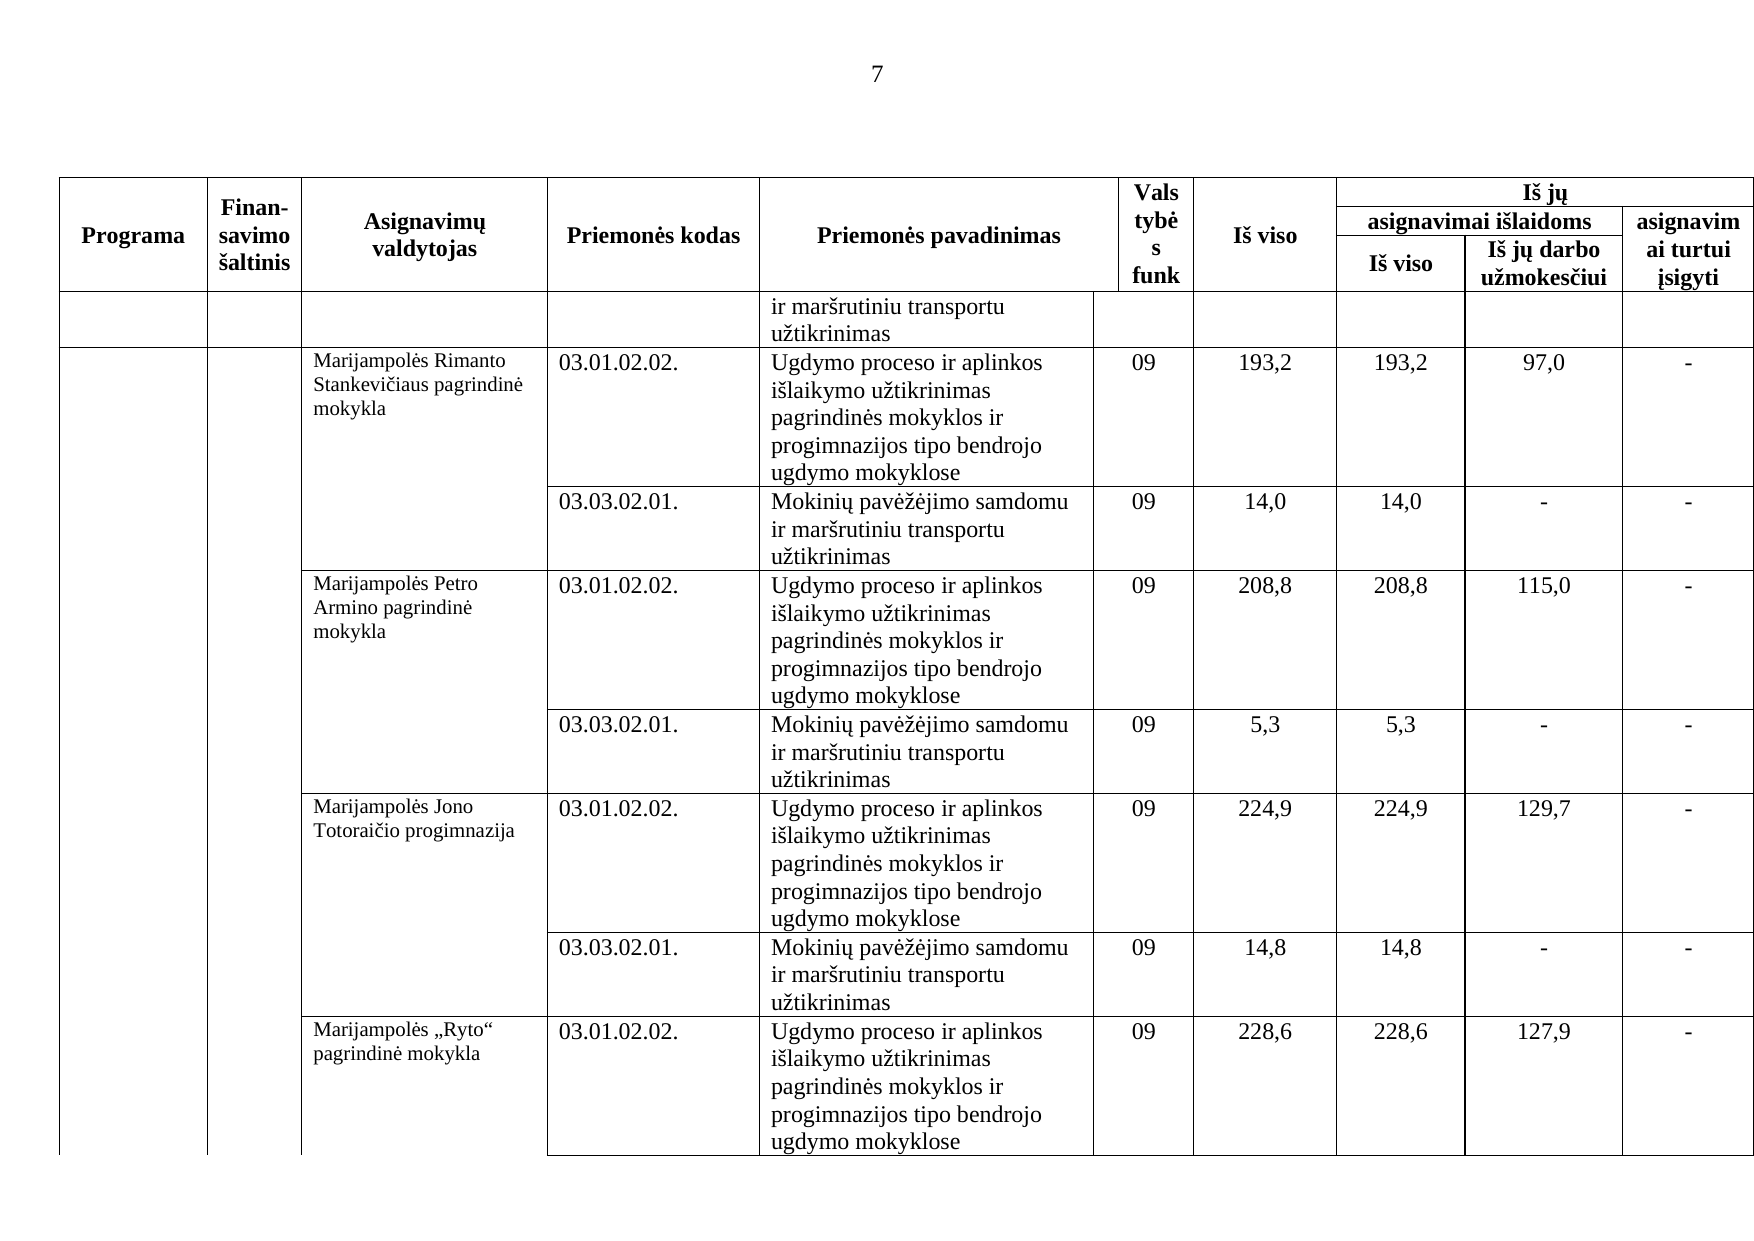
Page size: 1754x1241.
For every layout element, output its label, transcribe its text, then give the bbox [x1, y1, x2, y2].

table_header Priemonės pavadinimas [760, 178, 1118, 291]
table_cell ir maršrutiniu transportu užtikrinimas [760, 292, 1093, 347]
table_cell Ugdymo proceso ir aplinkos išlaikymo užtikrinimas pagrindinės mokyklos ir progimnazijos tipo bendrojo ugdymo mokyklose [760, 571, 1093, 709]
table_cell 224,9 [1194, 794, 1336, 932]
table_cell [60, 1016, 207, 1155]
table_cell [208, 292, 301, 347]
table_cell 03.01.02.02. [548, 794, 759, 932]
table_cell [208, 486, 301, 570]
table_cell 14,8 [1194, 933, 1336, 1016]
table_header Asignavimų valdytojas [302, 178, 547, 291]
table_cell [1194, 292, 1336, 347]
table_cell [302, 292, 547, 347]
table_cell Iš viso [1337, 236, 1464, 291]
table_cell 193,2 [1194, 348, 1336, 486]
table_cell [60, 570, 207, 709]
table_cell [60, 486, 207, 570]
table_cell [208, 1016, 301, 1155]
table_cell [1337, 292, 1464, 347]
table_cell - [1466, 933, 1622, 1016]
table_cell 127,9 [1466, 1017, 1622, 1155]
table_cell 97,0 [1466, 348, 1622, 486]
table_cell - [1623, 1017, 1753, 1155]
table_cell 03.03.02.01. [548, 710, 759, 793]
table_cell [302, 709, 547, 793]
table_cell 5,3 [1194, 710, 1336, 793]
table_cell Iš jų darbo užmokesčiui [1466, 236, 1622, 291]
table_cell [548, 292, 759, 347]
table_cell 208,8 [1194, 571, 1336, 709]
table_cell [302, 932, 547, 1016]
table_cell [208, 709, 301, 793]
table_cell - [1623, 292, 1753, 347]
table_cell - [1623, 710, 1753, 793]
table_cell 228,6 [1337, 1017, 1464, 1155]
table_header Valstybės funkcija [1119, 178, 1193, 291]
table_cell [208, 932, 301, 1016]
table_cell - [1623, 794, 1753, 932]
table_cell - [1623, 348, 1753, 486]
table_cell 129,7 [1466, 794, 1622, 932]
table_cell 09 [1094, 292, 1193, 347]
table_cell 09 [1094, 487, 1193, 570]
table_cell - [1466, 292, 1622, 347]
table_cell Mokinių pavėžėjimo samdomu ir maršrutiniu transportu užtikrinimas [760, 710, 1093, 793]
table_cell - [1466, 710, 1622, 793]
table_cell - [1623, 571, 1753, 709]
table_cell [208, 348, 301, 486]
table_cell 09 [1094, 348, 1193, 486]
table_cell 09 [1094, 794, 1193, 932]
table_cell 03.01.02.02. [548, 571, 759, 709]
table_cell Ugdymo proceso ir aplinkos išlaikymo užtikrinimas pagrindinės mokyklos ir progimnazijos tipo bendrojo ugdymo mokyklose [760, 348, 1093, 486]
table_cell 09 [1094, 933, 1193, 1016]
table_cell Marijampolės Petro Armino pagrindinė mokykla [302, 571, 547, 709]
table_cell [208, 793, 301, 932]
table_cell Ugdymo proceso ir aplinkos išlaikymo užtikrinimas pagrindinės mokyklos ir progimnazijos tipo bendrojo ugdymo mokyklose [760, 1017, 1093, 1155]
table_cell - [1623, 933, 1753, 1016]
table_cell Marijampolės „Ryto“ pagrindinė mokykla [302, 1017, 547, 1155]
table_cell 14,8 [1337, 933, 1464, 1016]
table_cell 03.03.02.01. [548, 933, 759, 1016]
table_cell - [1466, 487, 1622, 570]
table_cell 03.03.02.01. [548, 487, 759, 570]
table_header Iš jų [1337, 178, 1753, 206]
table_cell 14,0 [1337, 487, 1464, 570]
table_cell - [1623, 487, 1753, 570]
table_cell 09 [1094, 710, 1193, 793]
table_cell Mokinių pavėžėjimo samdomu ir maršrutiniu transportu užtikrinimas [760, 487, 1093, 570]
table_cell Mokinių pavėžėjimo samdomu ir maršrutiniu transportu užtikrinimas [760, 933, 1093, 1016]
table_cell 03.01.02.02. [548, 348, 759, 486]
table_cell 224,9 [1337, 794, 1464, 932]
table_header Priemonės kodas [548, 178, 759, 291]
table_cell Marijampolės Jono Totoraičio progimnazija [302, 794, 547, 932]
table_cell 193,2 [1337, 348, 1464, 486]
table_header Iš viso [1194, 178, 1336, 291]
table_cell [60, 709, 207, 793]
table_cell asignavimai išlaidoms [1337, 207, 1622, 234]
table_cell 03.01.02.02. [548, 1017, 759, 1155]
table_cell [208, 570, 301, 709]
table_cell 09 [1094, 1017, 1193, 1155]
table_cell Marijampolės Rimanto Stankevičiaus pagrindinė mokykla [302, 348, 547, 486]
table_cell 115,0 [1466, 571, 1622, 709]
table_cell [60, 932, 207, 1016]
table_header Programa [60, 178, 207, 291]
table_cell asignavimai turtui įsigyti [1623, 207, 1753, 291]
table_cell [60, 793, 207, 932]
table_cell [60, 292, 207, 347]
table_cell [302, 486, 547, 570]
table_cell [60, 348, 207, 486]
table_cell Ugdymo proceso ir aplinkos išlaikymo užtikrinimas pagrindinės mokyklos ir progimnazijos tipo bendrojo ugdymo mokyklose [760, 794, 1093, 932]
table_cell 5,3 [1337, 710, 1464, 793]
table_cell 09 [1094, 571, 1193, 709]
table_cell 14,0 [1194, 487, 1336, 570]
table_cell 228,6 [1194, 1017, 1336, 1155]
table_header Finan-savimo šaltinis [208, 178, 301, 291]
table_cell 208,8 [1337, 571, 1464, 709]
